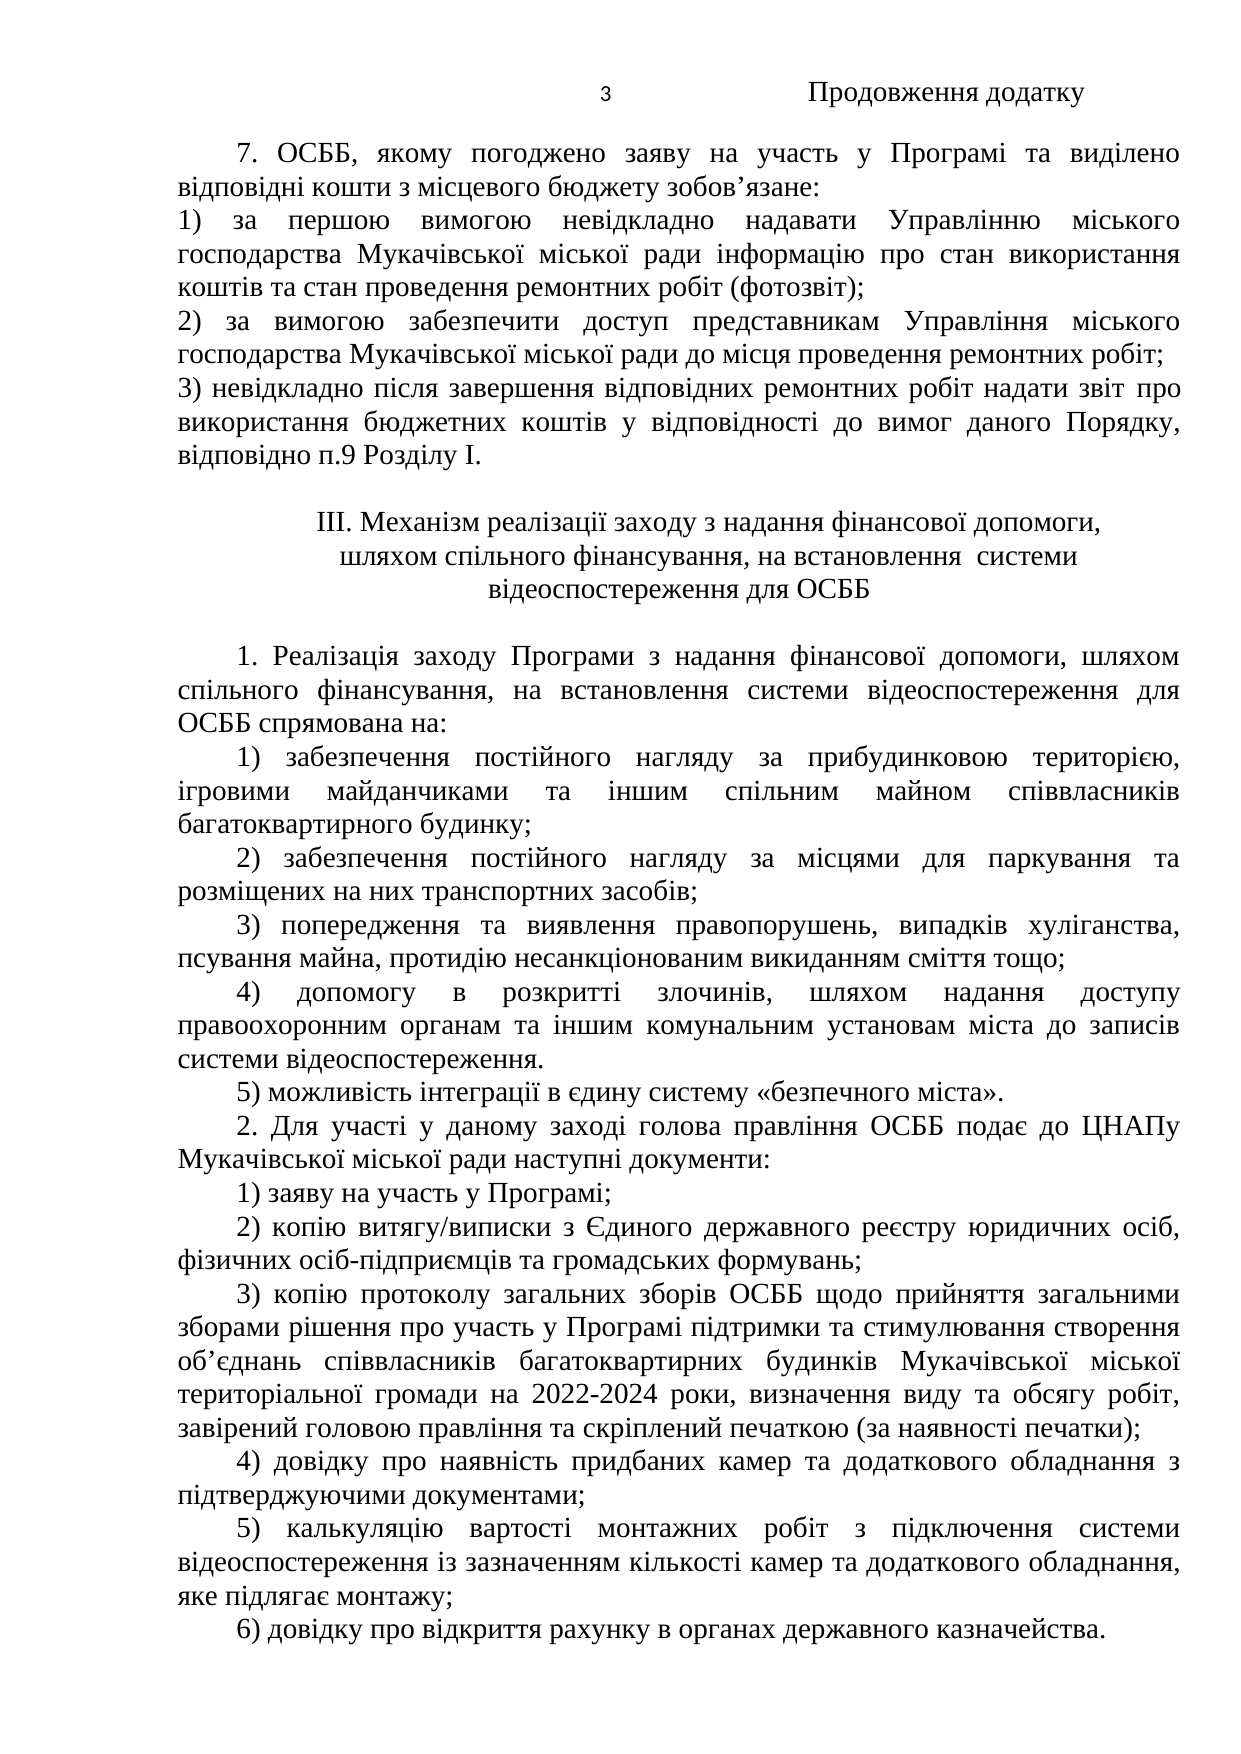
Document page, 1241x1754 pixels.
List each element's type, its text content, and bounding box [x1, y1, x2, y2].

text 2) забезпечення постійного нагляду за місцями для паркування та розміщених на них транспортних засобів; [177, 840, 1181, 907]
text 4) довідку про наявність придбаних камер та додаткового обладнання з підтверджуючими документами; [177, 1443, 1181, 1511]
text 3) невідкладно після завершення відповідних ремонтних робіт надати звіт про використання бюджетних коштів у відповідності до вимог даного Порядку, відповідно п.9 Розділу І. [177, 370, 1181, 471]
text 5) можливість інтеграції в єдину систему «безпечного міста». [177, 1074, 1181, 1108]
text 3) попередження та виявлення правопорушень, випадків хуліганства, псування майна, протидію несанкціонованим викиданням сміття тощо; [177, 907, 1181, 974]
text 5) калькуляцію вартості монтажних робіт з підключення системи відеоспостереження із зазначенням кількості камер та додаткового обладнання, яке підлягає монтажу; [177, 1511, 1181, 1611]
text 2) копію витягу/виписки з Єдиного державного реєстру юридичних осіб, фізичних осіб-підприємців та громадських формувань; [177, 1209, 1181, 1276]
text шляхом спільного фінансування, на встановлення системи відеоспостереження для ОСББ [177, 538, 1181, 605]
text 4) допомогу в розкритті злочинів, шляхом надання доступу правоохоронним органам та іншим комунальним установам міста до записів системи відеоспостереження. [177, 974, 1181, 1074]
text 3) копію протоколу загальних зборів ОСББ щодо прийняття загальними зборами рішення про участь у Програмі підтримки та стимулювання створення об’єднань співвласників багатоквартирних будинків Мукачівської міської територіальної громади на 2022-2024 роки, визначення виду та обсягу робіт, завірений головою правління та скріплений печаткою (за наявності печатки); [177, 1276, 1181, 1443]
text ІІІ. Механізм реалізації заходу з надання фінансової допомоги, [177, 504, 1181, 538]
text 1) заяву на участь у Програмі; [177, 1175, 1181, 1209]
text 1. Реалізація заходу Програми з надання фінансової допомоги, шляхом спільного фінансування, на встановлення системи відеоспостереження для ОСББ спрямована на: [177, 638, 1181, 739]
text 6) довідку про відкриття рахунку в органах державного казначейства. [177, 1611, 1181, 1645]
text 1) за першою вимогою невідкладно надавати Управлінню міського господарства Мукачівської міської ради інформацію про стан використання коштів та стан проведення ремонтних робіт (фотозвіт); [177, 202, 1181, 303]
text 7. ОСББ, якому погоджено заяву на участь у Програмі та виділено відповідні кошти з місцевого бюджету зобов’язане: [177, 135, 1181, 202]
text 2. Для участі у даному заході голова правління ОСББ подає до ЦНАПу Мукачівської міської ради наступні документи: [177, 1108, 1181, 1175]
text 1) забезпечення постійного нагляду за прибудинковою територією, ігровими майданчиками та іншим спільним майном співвласників багатоквартирного будинку; [177, 739, 1181, 840]
text 2) за вимогою забезпечити доступ представникам Управління міського господарства Мукачівської міської ради до місця проведення ремонтних робіт; [177, 303, 1181, 370]
